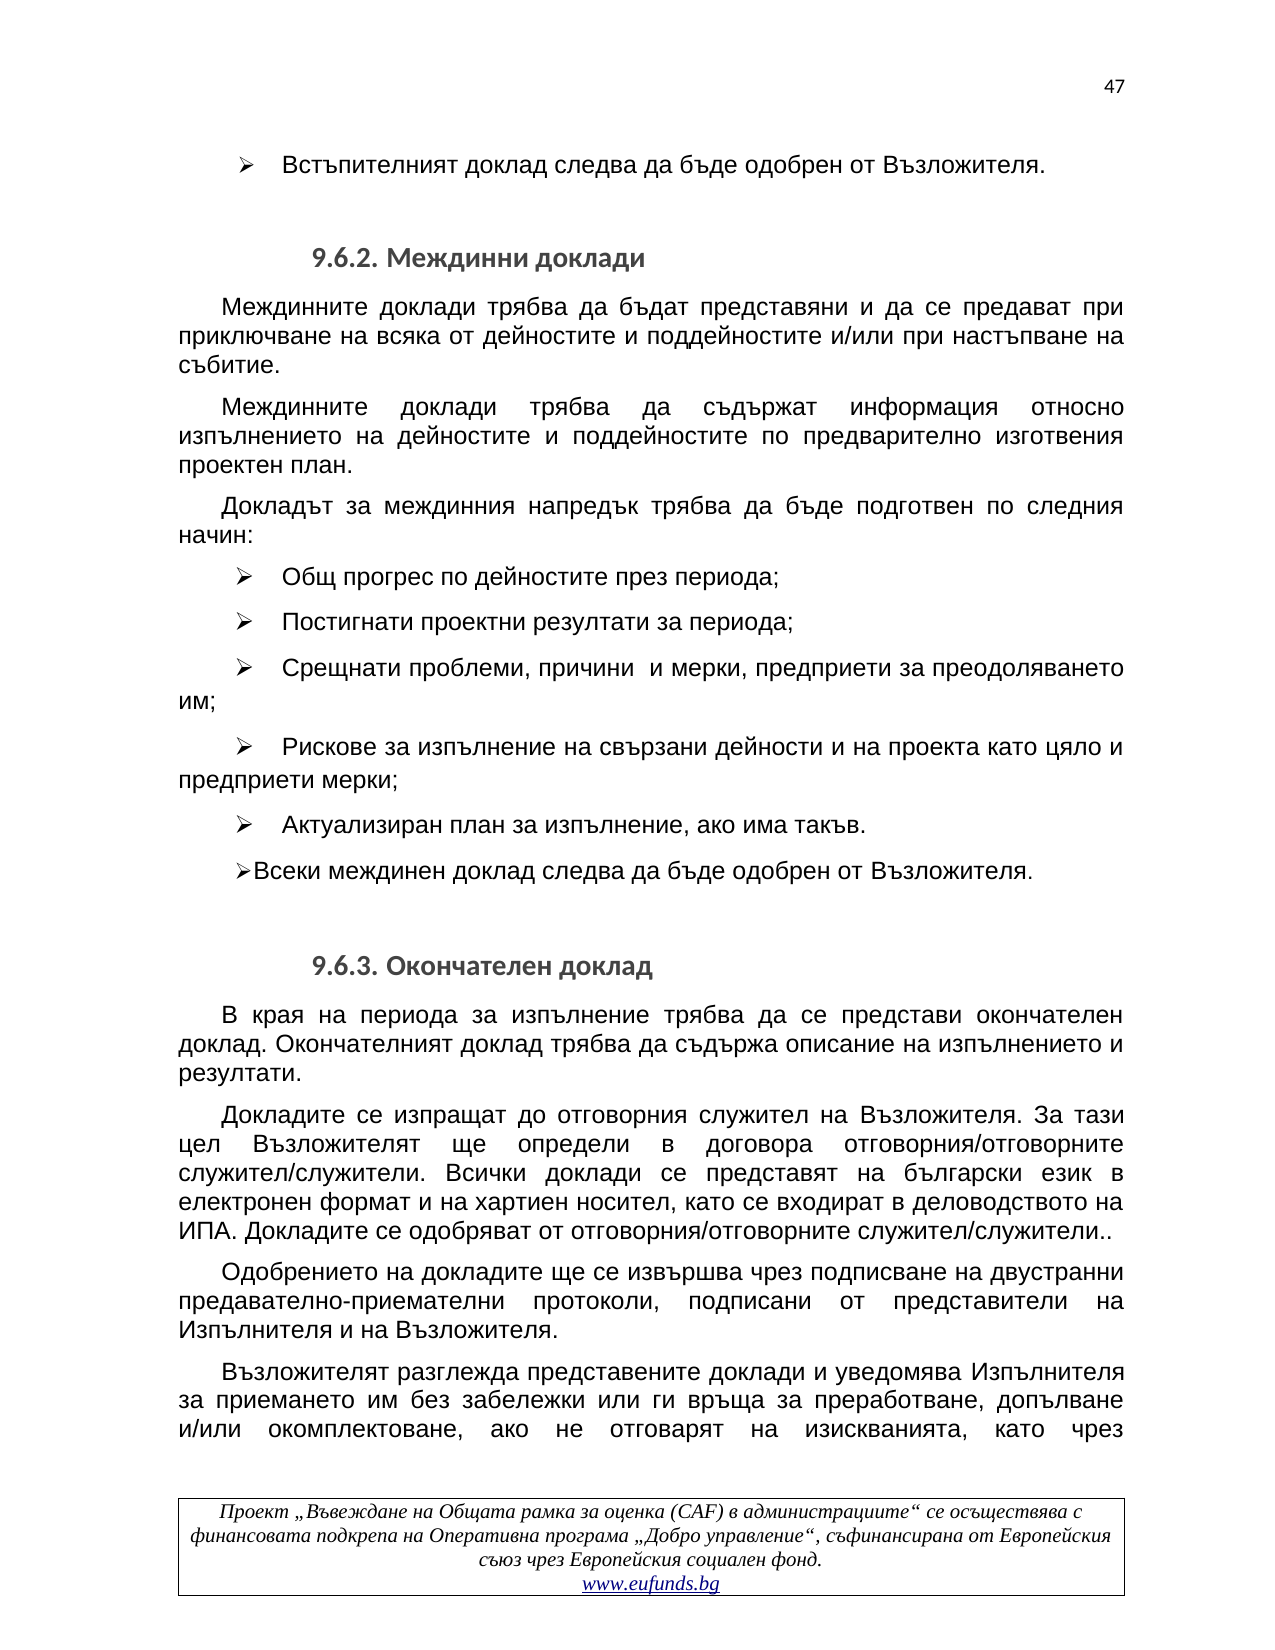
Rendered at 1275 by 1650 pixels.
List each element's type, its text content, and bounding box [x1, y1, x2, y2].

text Междинните доклади трябва да бъдат представяни и да се предават при приключване на всяка от дейностите и поддейностите и/или при настъпване на събитие. [178, 292, 1125, 379]
list Рискове за изпълнение на свързани дейности и на проекта като цяло и предприети мерки; [178, 731, 1125, 793]
list Срещнати проблеми, причини и мерки, предприети за преодоляването им; [178, 653, 1125, 715]
subtitle Окончателен доклад [311, 947, 1125, 982]
text Междинните доклади трябва да съдържат информация относно изпълнението на дейностите и поддейностите по предварително изготвения проектен план. [178, 392, 1125, 478]
list Актуализиран план за изпълнение, ако има такъв. [178, 810, 1125, 839]
text Одобрението на докладите ще се извършва чрез подписване на двустранни предавателно-приемателни протоколи, подписани от представители на изпълнителя и на възложителя. [178, 1257, 1125, 1344]
list Всеки междинен доклад следва да бъде одобрен от възложителя. [178, 856, 1125, 884]
subtitle Междинни доклади [311, 239, 1125, 274]
text Докладите се изпращат до отговорния служител на възложителя. За тази цел възложителят ще определи в договора отговорния/отговорните служител/служители. Всички доклади се представят на български език в електронен формат и на хартиен носител, като се входират в деловодството на ИПА. Докладите се одобряват от отговорния/отговорните служител/служители.. [178, 1100, 1125, 1244]
text В края на периода за изпълнение трябва да се представи окончателен доклад. Окончателният доклад трябва да съдържа описание на изпълнението и резултати. [178, 1000, 1125, 1087]
list Общ прогрес по дейностите през периода; [178, 562, 1125, 590]
text Докладът за междинния напредък трябва да бъде подготвен по следния начин: [178, 491, 1125, 549]
text Възложителят разглежда представените доклади и уведомява изпълнителя за приемането им без забележки или ги връща за преработване, допълване и/или окомплектоване, ако не отговарят на изискванията, като чрез [178, 1356, 1125, 1443]
list Постигнати проектни резултати за периода; [178, 607, 1125, 636]
list Встъпителният доклад следва да бъде одобрен от възложителя. [237, 150, 1125, 179]
